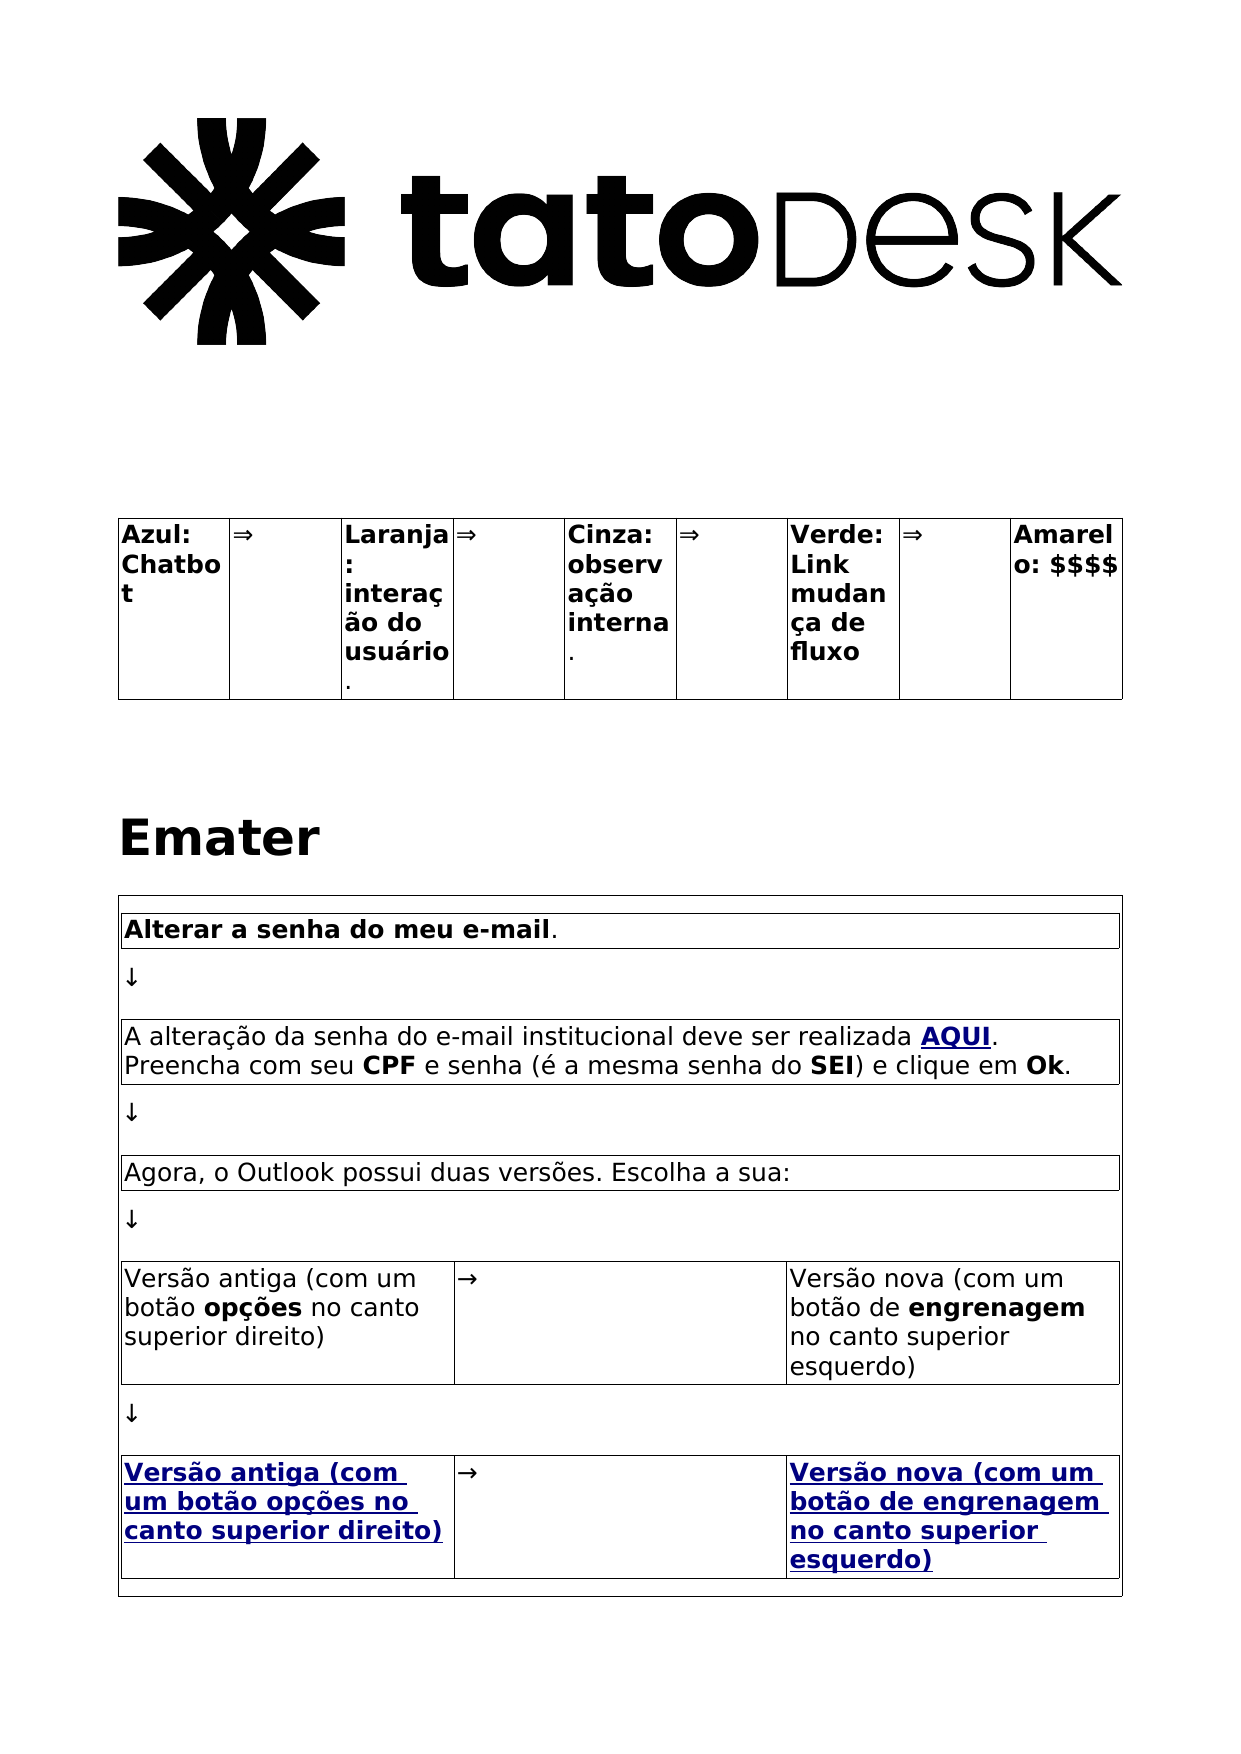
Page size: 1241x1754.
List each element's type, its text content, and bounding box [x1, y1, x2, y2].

table_header Alterar a senha do meu e-mail. [122, 914, 1119, 948]
table_header ⇒ [230, 519, 341, 699]
table_header Verde: Link mudança de fluxo [788, 519, 899, 699]
table_header Laranja: interação do usuário. [342, 519, 453, 699]
table_header A alteração da senha do e-mail institucional deve ser realizada AQUI. Preencha com seu CPF e senha (é a mesma senha do SEI) e clique em Ok. [122, 1020, 1119, 1083]
table_header Versão antiga (com um botão opções no canto superior direito) [122, 1262, 454, 1384]
table_header ↓ ↓ ↓ ↓ [119, 896, 1122, 1596]
table_header ⇒ [454, 519, 564, 699]
table_header Azul: Chatbot [119, 519, 229, 699]
table_header Agora, o Outlook possui duas versões. Escolha a sua: [122, 1156, 1119, 1190]
table_header ⇒ [900, 519, 1010, 699]
picture [118, 118, 1123, 345]
table_header Versão antiga (com um botão opções no canto superior direito) [122, 1456, 454, 1578]
table_header ⇒ [677, 519, 787, 699]
table_header Amarelo: $$$$ [1011, 519, 1122, 699]
table_header Versão nova (com um botão de engrenagem no canto superior esquerdo) [787, 1262, 1119, 1384]
table_header Versão nova (com um botão de engrenagem no canto superior esquerdo) [787, 1456, 1119, 1578]
subtitle Emater [118, 809, 1122, 868]
table_header → [455, 1262, 786, 1384]
table_header Cinza: observação interna. [565, 519, 676, 699]
table_header → [455, 1456, 786, 1578]
